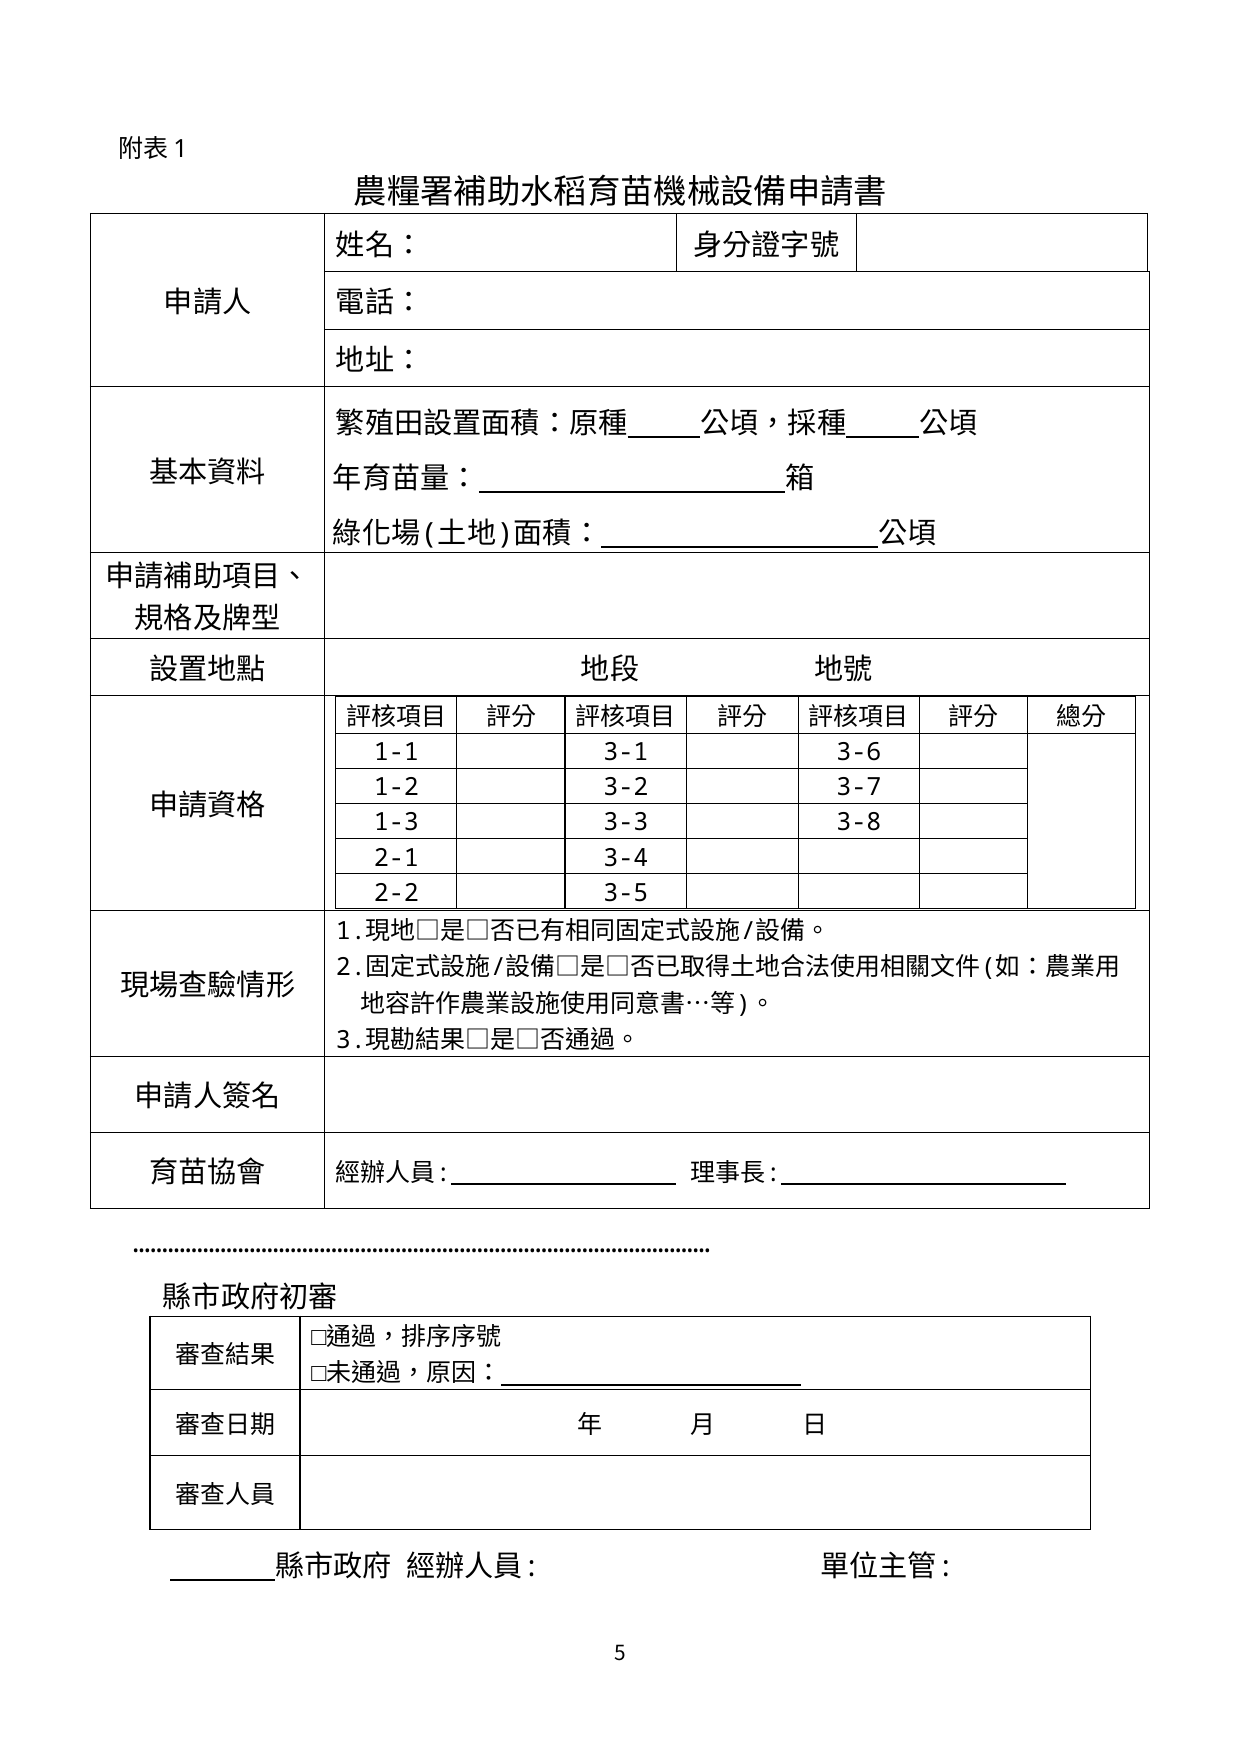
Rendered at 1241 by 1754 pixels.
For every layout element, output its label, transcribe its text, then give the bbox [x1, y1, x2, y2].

table_cell [920, 839, 1027, 873]
table_cell [325, 553, 1149, 637]
table_cell 3-6 [799, 734, 919, 768]
table_cell 1-3 [336, 804, 456, 838]
table_cell [457, 804, 564, 838]
table_header 總分 [1028, 697, 1135, 733]
table_cell [457, 734, 564, 768]
table_header 姓名： [325, 214, 676, 271]
table_cell 育苗協會 [91, 1133, 324, 1208]
table_cell 審查日期 [151, 1390, 299, 1454]
table_cell 3-8 [799, 804, 919, 838]
table_header 評分 [920, 697, 1027, 733]
table_header 審查結果 [151, 1317, 299, 1389]
table_cell [687, 839, 798, 873]
table_cell 3-3 [566, 804, 686, 838]
table_cell 3-2 [566, 769, 686, 803]
table_cell [920, 769, 1027, 803]
table_cell [457, 769, 564, 803]
table_cell 1-2 [336, 769, 456, 803]
table_cell [799, 839, 919, 873]
table_cell [457, 839, 564, 873]
table_cell 經辦人員: 理事長: [325, 1133, 1149, 1208]
table_cell 審查人員 [151, 1456, 299, 1529]
table_header 評核項目 [336, 697, 456, 733]
text 縣市政府初審 [118, 1273, 1122, 1316]
table_cell 地址： [325, 330, 1149, 386]
table_header 評分 [457, 697, 564, 733]
table_cell [1028, 734, 1135, 908]
table_cell [920, 874, 1027, 908]
text ……………………………………………………………………………………… [118, 1221, 1122, 1261]
table_cell 2-1 [336, 839, 456, 873]
table_cell [301, 1456, 1090, 1529]
table_cell [687, 874, 798, 908]
table_cell [457, 874, 564, 908]
table_cell [687, 769, 798, 803]
table_cell 1-1 [336, 734, 456, 768]
table_header [857, 214, 1147, 271]
table_cell 3-7 [799, 769, 919, 803]
table_cell [1136, 696, 1149, 909]
table_header 評核項目 [566, 697, 686, 733]
table_cell 3-4 [566, 839, 686, 873]
text 縣市政府 經辦人員: 單位主管: [118, 1543, 1122, 1585]
table_cell [799, 874, 919, 908]
table_cell [325, 1057, 1149, 1132]
table_cell 繁殖田設置面積：原種 公頃，採種 公頃 年育苗量： 箱 綠化場(土地)面積： 公頃 [325, 387, 1149, 552]
table_cell 3-5 [566, 874, 686, 908]
text 附表1 [118, 128, 1122, 164]
table_cell [687, 804, 798, 838]
table_cell 申請資格 [91, 696, 324, 909]
table_cell 地段 地號 [325, 639, 1149, 694]
table_cell [687, 734, 798, 768]
table_cell 設置地點 [91, 639, 324, 694]
table_cell 1.現地□是□否已有相同固定式設施/設備。 2.固定式設施/設備□是□否已取得土地合法使用相關文件(如：農業用地容許作農業設施使用同意書…等)。 3.現勘結果□是□否通過。 [325, 911, 1149, 1056]
table_header 評核項目 [799, 697, 919, 733]
table_cell 電話： [325, 272, 1149, 328]
table_cell 申請補助項目、規格及牌型 [91, 553, 324, 637]
table_header 申請人 [91, 214, 324, 386]
table_cell 3-1 [566, 734, 686, 768]
table_cell 年 月 日 [301, 1390, 1090, 1454]
table_cell [920, 804, 1027, 838]
table_cell 2-2 [336, 874, 456, 908]
table_header □通過，排序序號 □未通過，原因： [301, 1317, 1090, 1389]
text 農糧署補助水稻育苗機械設備申請書 [118, 164, 1122, 213]
table_header 評分 [687, 697, 798, 733]
table_cell 基本資料 [91, 387, 324, 552]
table_cell 現場查驗情形 [91, 911, 324, 1056]
table_header 身分證字號 [677, 214, 856, 271]
table_cell [325, 696, 335, 909]
table_cell 申請人簽名 [91, 1057, 324, 1132]
table_cell [920, 734, 1027, 768]
